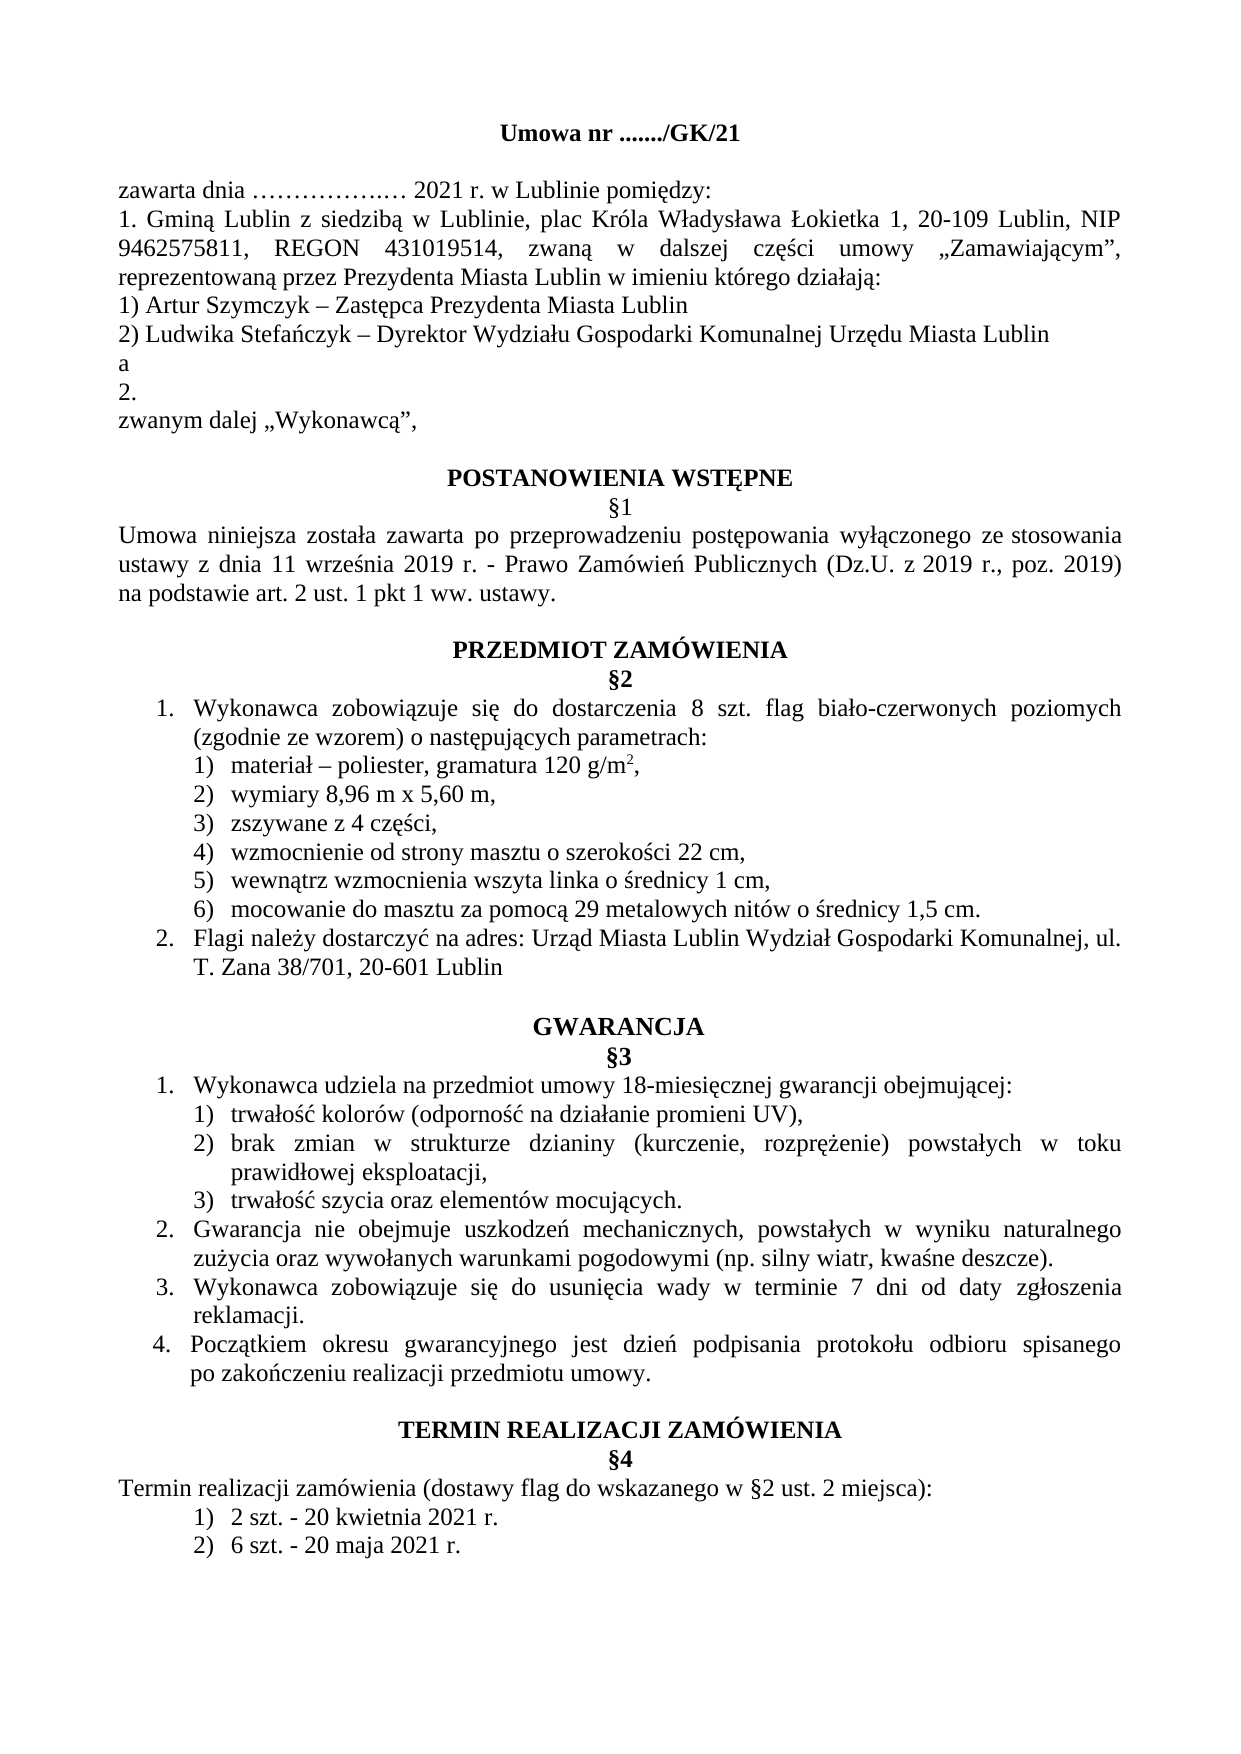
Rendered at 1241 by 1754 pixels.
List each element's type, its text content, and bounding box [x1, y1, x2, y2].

text §4 [118, 1444, 1122, 1473]
list Wykonawca zobowiązuje się do usunięcia wady w terminie 7 dni od daty zgłoszenia reklamacji. [156, 1272, 1122, 1329]
text zawarta dnia …………….… 2021 r. w Lublinie pomiędzy: [118, 176, 1122, 204]
text Umowa niniejsza została zawarta po przeprowadzeniu postępowania wyłączonego ze stosowania ustawy z dnia 11 września 2019 r. - Prawo Zamówień Publicznych (Dz.U. z 2019 r., poz. 2019) na podstawie art. 2 ust. 1 pkt 1 ww. ustawy. [118, 521, 1122, 607]
list Wykonawca zobowiązuje się do dostarczenia 8 szt. flag biało-czerwonych poziomych (zgodnie ze wzorem) o następujących parametrach: [156, 693, 1122, 751]
list 2 szt. - 20 kwietnia 2021 r. [193, 1502, 1122, 1531]
text §1 [118, 492, 1122, 521]
text 1. Gminą Lublin z siedzibą w Lublinie, plac Króla Władysława Łokietka 1, 20-109 Lublin, NIP 9462575811, REGON 431019514, zwaną w dalszej części umowy „Zamawiającym”, reprezentowaną przez Prezydenta Miasta Lublin w imieniu którego działają: [118, 204, 1122, 291]
text 1) Artur Szymczyk – Zastępca Prezydenta Miasta Lublin [118, 291, 1122, 319]
list trwałość kolorów (odporność na działanie promieni UV), [193, 1099, 1122, 1128]
list materiał – poliester, gramatura 120 g/m2, [193, 751, 1122, 779]
list Początkiem okresu gwarancyjnego jest dzień podpisania protokołu odbioru spisanego po zakończeniu realizacji przedmiotu umowy. [152, 1329, 1122, 1387]
text 2. [118, 377, 1122, 406]
text zwanym dalej „Wykonawcą”, [118, 406, 1122, 434]
list brak zmian w strukturze dzianiny (kurczenie, rozprężenie) powstałych w toku prawidłowej eksploatacji, [193, 1128, 1122, 1186]
list Gwarancja nie obejmuje uszkodzeń mechanicznych, powstałych w wyniku naturalnego zużycia oraz wywołanych warunkami pogodowymi (np. silny wiatr, kwaśne deszcze). [156, 1214, 1122, 1272]
text §3 [115, 1041, 1122, 1071]
list wewnątrz wzmocnienia wszyta linka o średnicy 1 cm, [193, 866, 1122, 894]
list wymiary 8,96 m x 5,60 m, [193, 779, 1122, 808]
text POSTANOWIENIA WSTĘPNE [118, 463, 1122, 492]
list mocowanie do masztu za pomocą 29 metalowych nitów o średnicy 1,5 cm. [193, 894, 1122, 923]
text a [118, 348, 1122, 377]
list zszywane z 4 części, [193, 808, 1122, 837]
text 2) Ludwika Stefańczyk – Dyrektor Wydziału Gospodarki Komunalnej Urzędu Miasta Lublin [118, 319, 1122, 348]
list Wykonawca udziela na przedmiot umowy 18-miesięcznej gwarancji obejmującej: [156, 1071, 1122, 1099]
text Termin realizacji zamówienia (dostawy flag do wskazanego w §2 ust. 2 miejsca): [118, 1473, 1122, 1502]
list trwałość szycia oraz elementów mocujących. [193, 1186, 1122, 1214]
text §2 [118, 664, 1122, 693]
text GWARANCJA [115, 1011, 1122, 1041]
list 6 szt. - 20 maja 2021 r. [193, 1531, 1122, 1559]
text PRZEDMIOT ZAMÓWIENIA [118, 636, 1122, 664]
text TERMIN REALIZACJI ZAMÓWIENIA [118, 1416, 1122, 1444]
list wzmocnienie od strony masztu o szerokości 22 cm, [193, 837, 1122, 866]
list Flagi należy dostarczyć na adres: Urząd Miasta Lublin Wydział Gospodarki Komunalnej, ul. T. Zana 38/701, 20-601 Lublin [156, 923, 1122, 981]
text Umowa nr ......./GK/21 [118, 118, 1122, 147]
